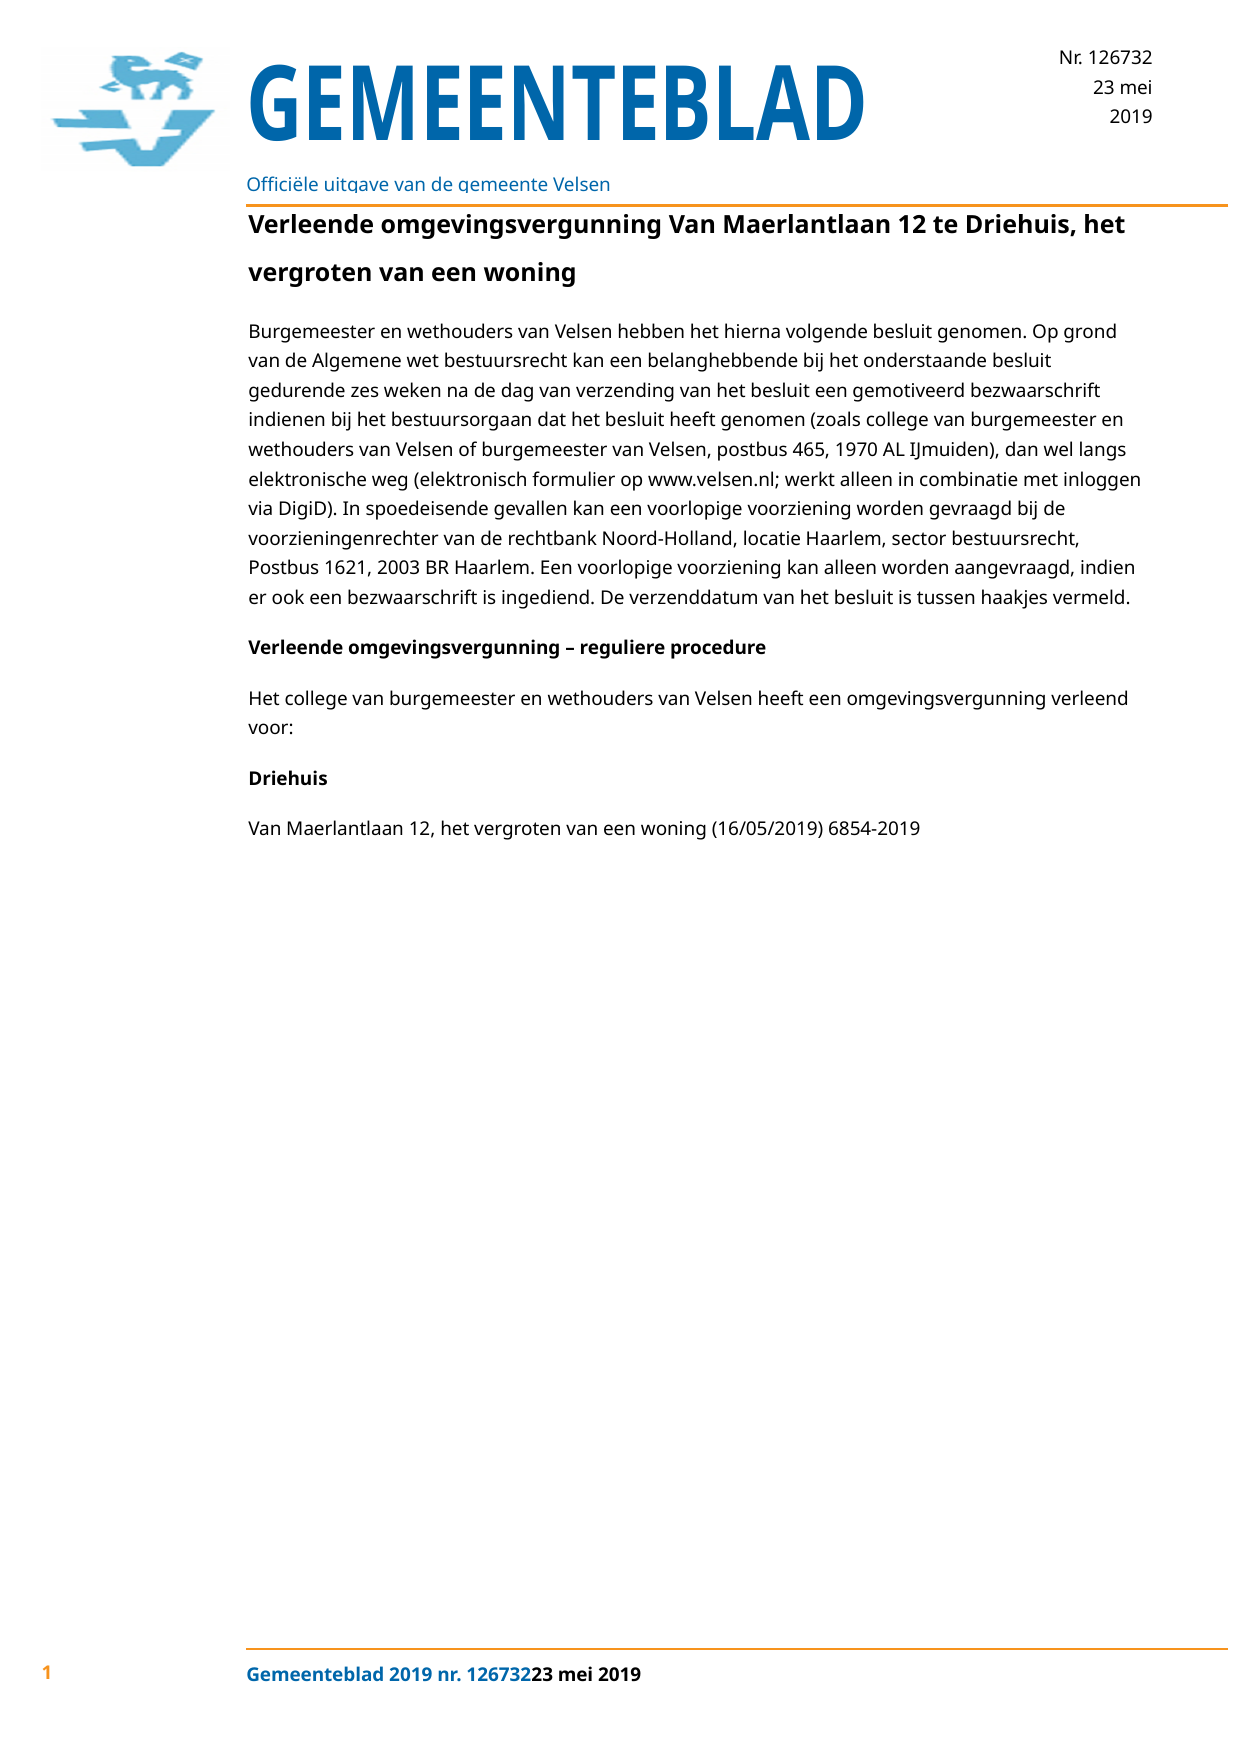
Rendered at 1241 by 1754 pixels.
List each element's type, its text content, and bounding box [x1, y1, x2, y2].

text Het college van burgemeester en wethouders van Velsen heeft een omgevingsvergunning verleend voor: [248, 685, 1152, 740]
text Burgemeester en wethouders van Velsen hebben het hierna volgende besluit genomen. Op grond van de Algemene wet bestuursrecht kan een belanghebbende bij het onderstaande besluit gedurende zes weken na de dag van verzending van het besluit een gemotiveerd bezwaarschrift indienen bij het bestuursorgaan dat het besluit heeft genomen (zoals college van burgemeester en wethouders van Velsen of burgemeester van Velsen, postbus 465, 1970 AL IJmuiden), dan wel langs elektronische weg (elektronisch formulier op www.velsen.nl; werkt alleen in combinatie met inloggen via DigiD). In spoedeisende gevallen kan een voorlopige voorziening worden gevraagd bij de voorzieningenrechter van de rechtbank Noord-Holland, locatie Haarlem, sector bestuursrecht, Postbus 1621, 2003 BR Haarlem. Een voorlopige voorziening kan alleen worden aangevraagd, indien er ook een bezwaarschrift is ingediend. De verzenddatum van het besluit is tussen haakjes vermeld. [248, 318, 1152, 610]
picture [41, 47, 231, 172]
text Verleende omgevingsvergunning – reguliere procedure [248, 634, 1152, 660]
text Verleende omgevingsvergunning Van Maerlantlaan 12 te Driehuis, het vergroten van een woning [248, 207, 1152, 288]
text Van Maerlantlaan 12, het vergroten van een woning (16/05/2019) 6854-2019 [248, 815, 1152, 841]
text Driehuis [248, 765, 1152, 791]
